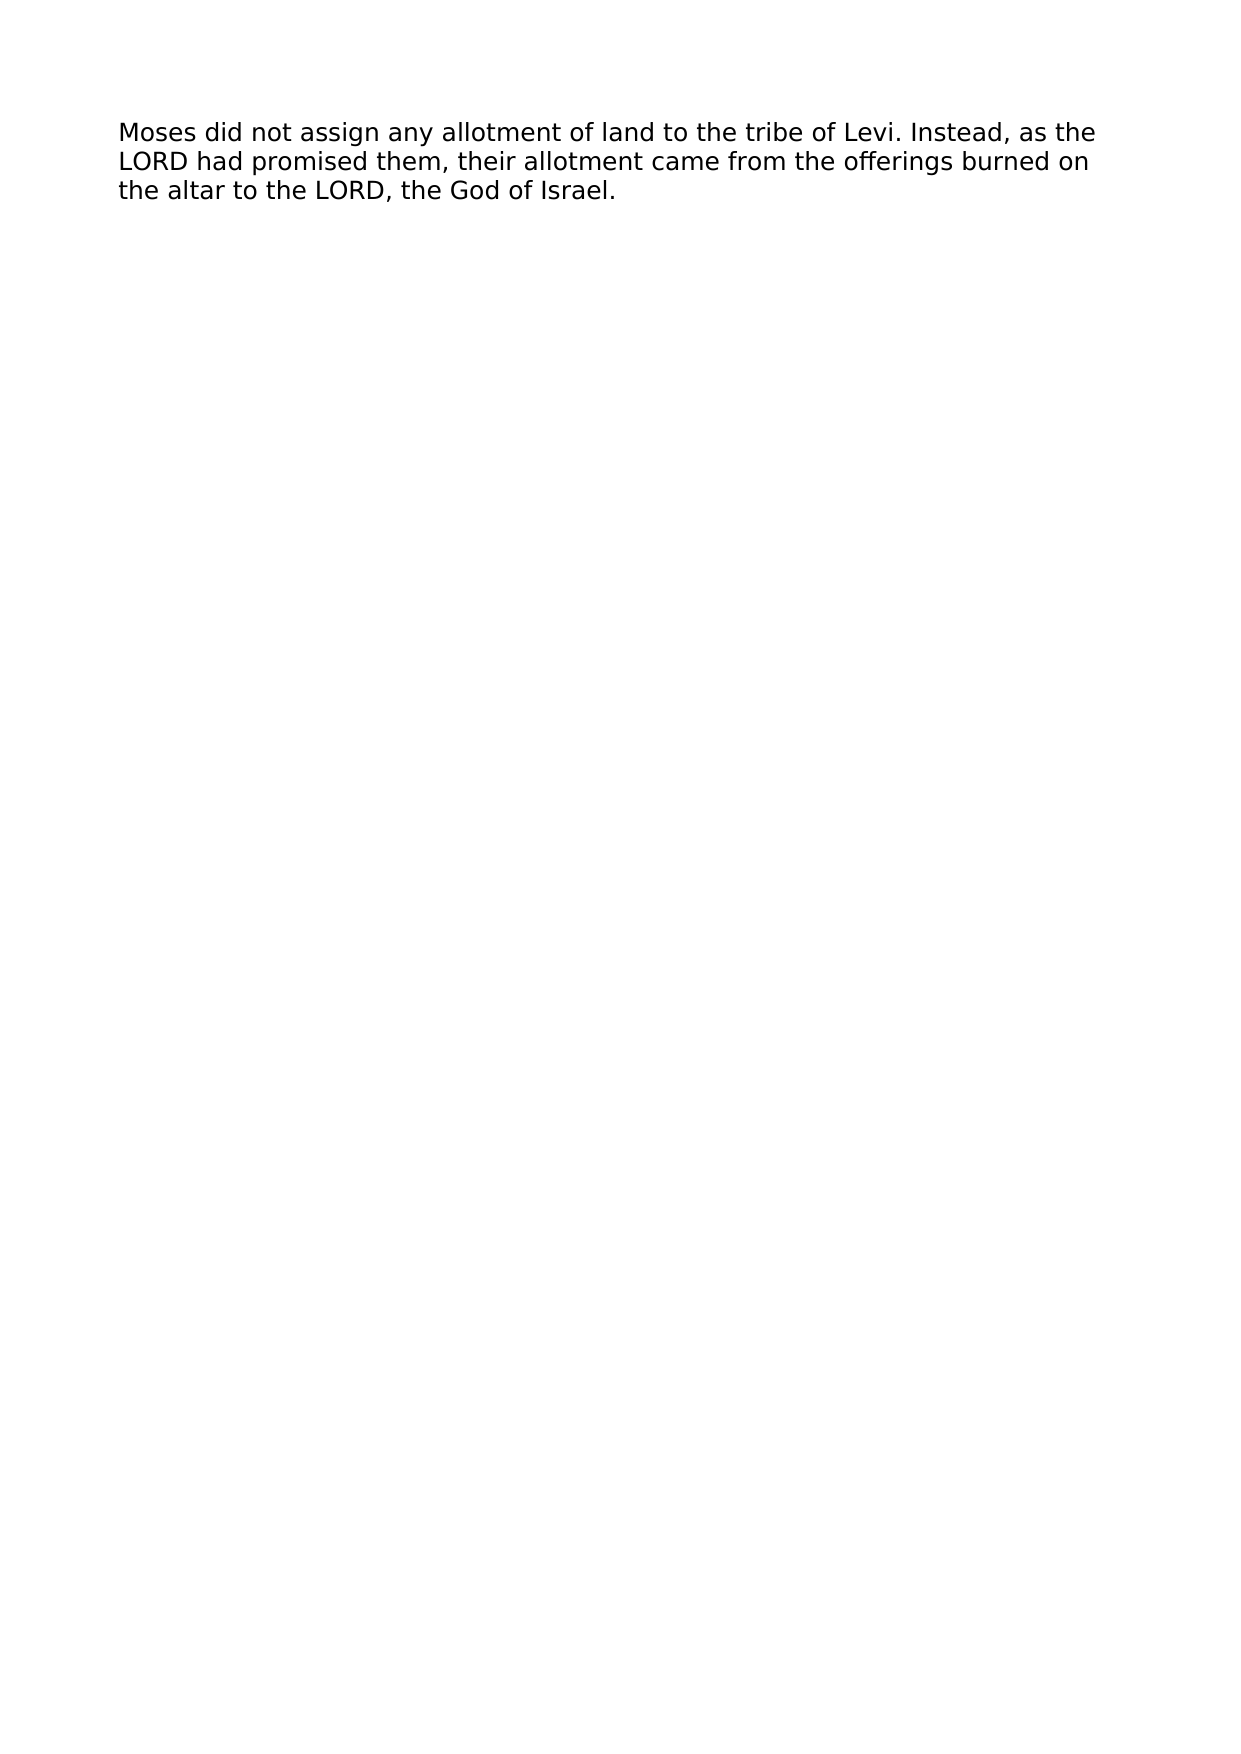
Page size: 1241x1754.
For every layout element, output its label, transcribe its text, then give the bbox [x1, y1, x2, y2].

text Moses did not assign any allotment of land to the tribe of Levi. Instead, as the LORD had promised them, their allotment came from the offerings burned on the altar to the LORD, the God of Israel. [118, 118, 1122, 206]
